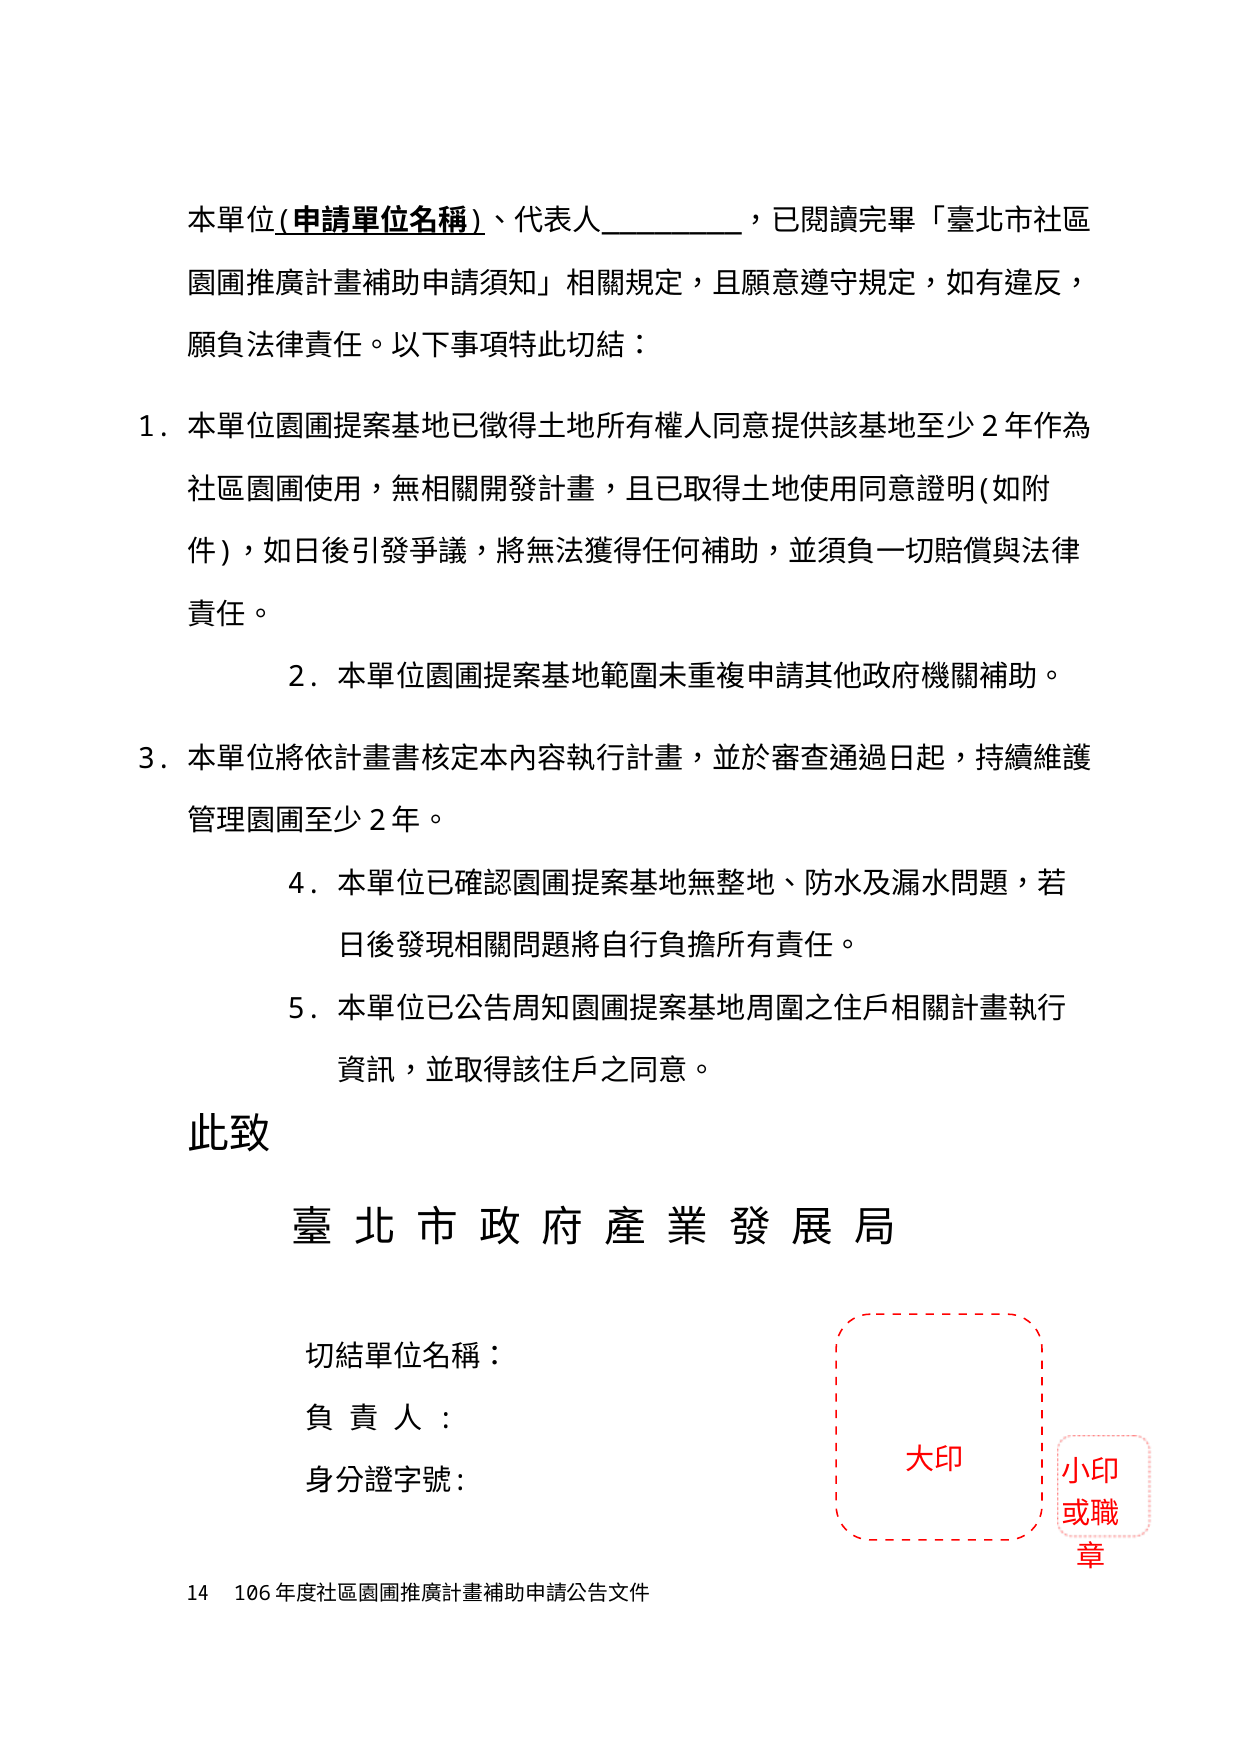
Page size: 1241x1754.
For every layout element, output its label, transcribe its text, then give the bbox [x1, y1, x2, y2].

list 本單位已確認園圃提案基地無整地、防水及漏水問題，若日後發現相關問題將自行負擔所有責任。 [287, 839, 1093, 964]
list 本單位已公告周知園圃提案基地周圍之住戶相關計畫執行資訊，並取得該住戶之同意。 [287, 964, 1093, 1089]
text 本單位(申請單位名稱)、代表人________，已閱讀完畢「臺北市社區園圃推廣計畫補助申請須知」相關規定，且願意遵守規定，如有違反，願負法律責任。以下事項特此切結： [187, 176, 1093, 364]
list 本單位將依計畫書核定本內容執行計畫，並於審查通過日起，持續維護管理園圃至少2年。 [137, 714, 1093, 839]
text 切結單位名稱： [306, 1312, 1093, 1374]
list 本單位園圃提案基地已徵得土地所有權人同意提供該基地至少2年作為社區園圃使用，無相關開發計畫，且已取得土地使用同意證明(如附件)，如日後引發爭議，將無法獲得任何補助，並須負一切賠償與法律責任。 [137, 383, 1093, 633]
text 臺 北 市 政 府 產 業 發 展 局 [187, 1181, 1093, 1244]
list 本單位園圃提案基地範圍未重複申請其他政府機關補助。 [287, 633, 1093, 695]
text 此致 [187, 1089, 1093, 1151]
text 負 責 人 : [306, 1374, 1093, 1437]
text 身分證字號: [306, 1437, 1093, 1499]
